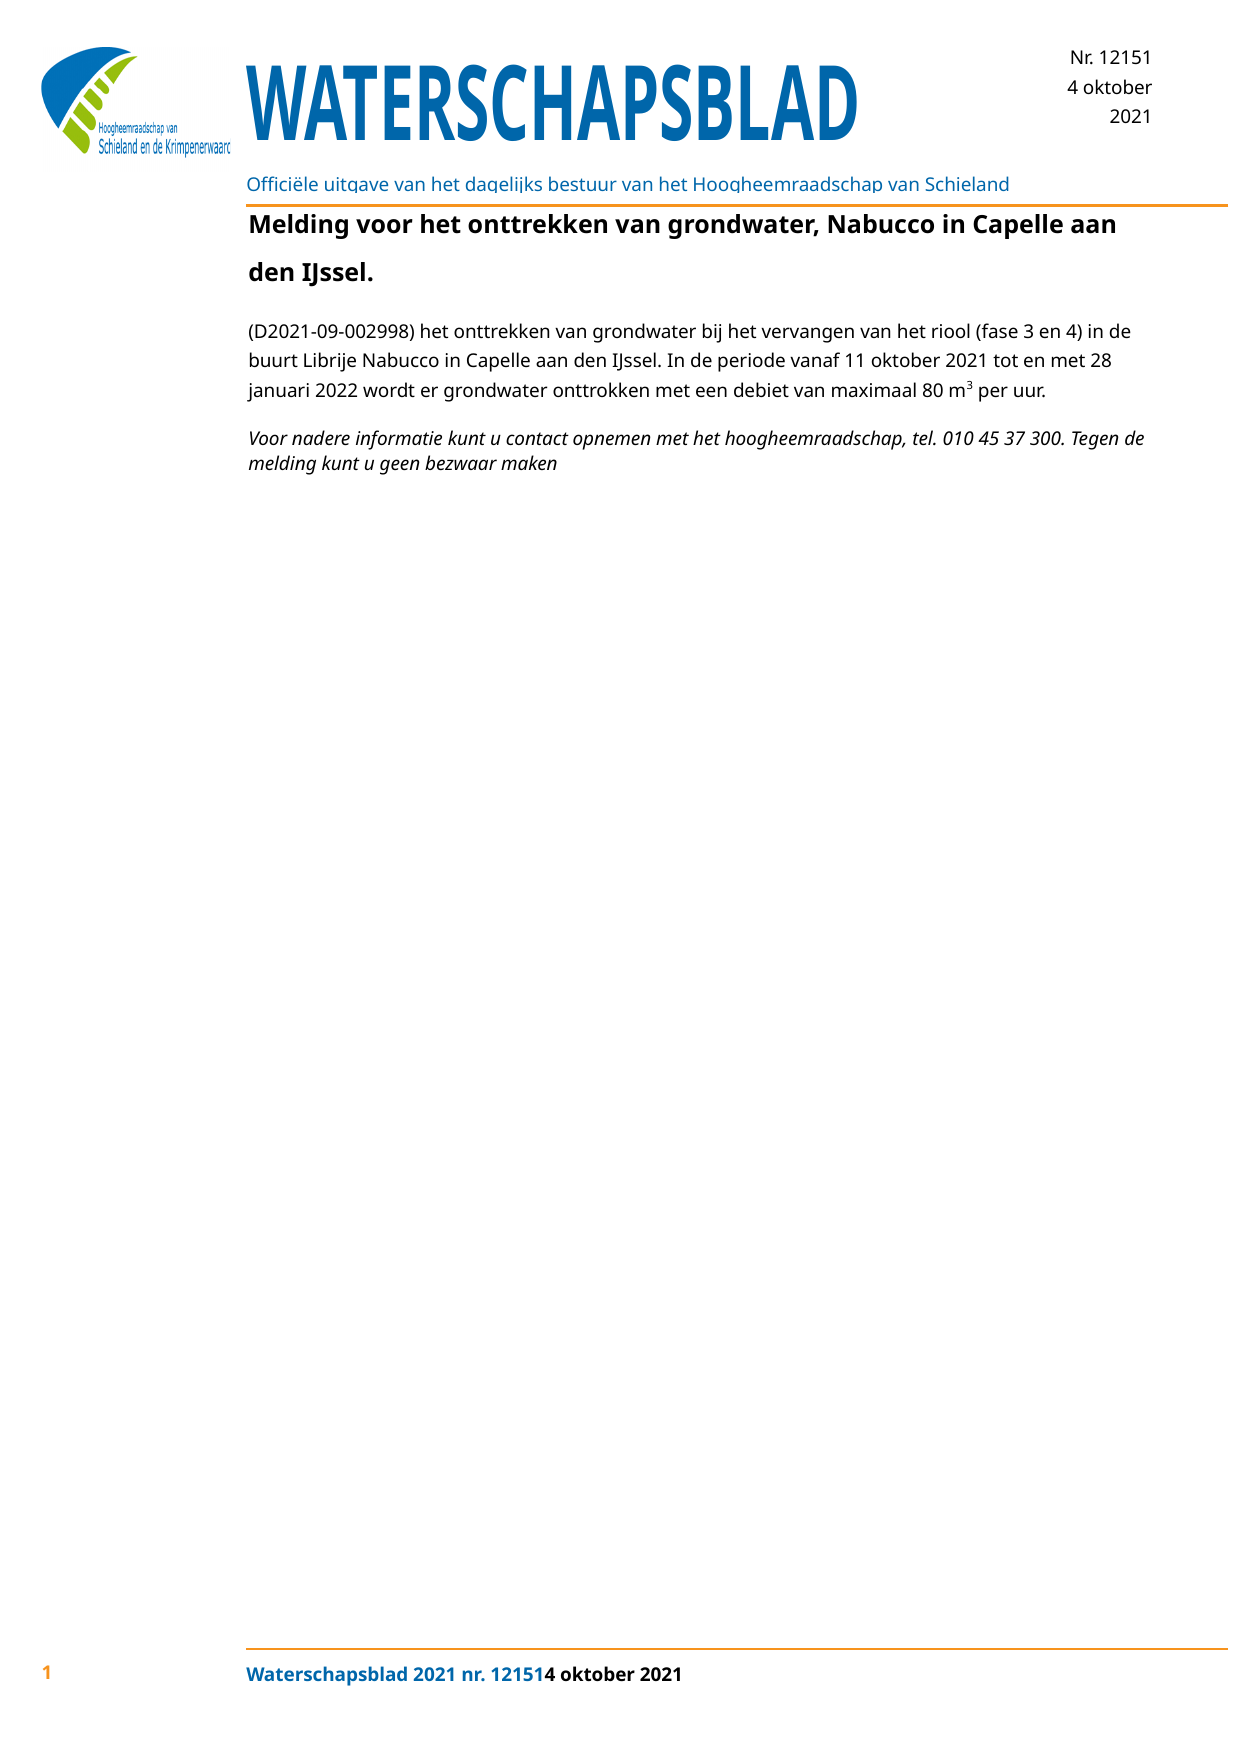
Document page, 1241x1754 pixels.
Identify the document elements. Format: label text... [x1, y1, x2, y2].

picture [41, 47, 231, 172]
text Voor nadere informatie kunt u contact opnemen met het hoogheemraadschap, tel. 010 45 37 300. Tegen de melding kunt u geen bezwaar maken [248, 425, 1152, 476]
text (D2021-09-002998) het onttrekken van grondwater bij het vervangen van het riool (fase 3 en 4) in de buurt Librije Nabucco in Capelle aan den IJssel. In de periode vanaf 11 oktober 2021 tot en met 28 januari 2022 wordt er grondwater onttrokken met een debiet van maximaal 80 m3 per uur. [248, 318, 1152, 403]
text Melding voor het onttrekken van grondwater, Nabucco in Capelle aan den IJssel. [248, 207, 1152, 288]
